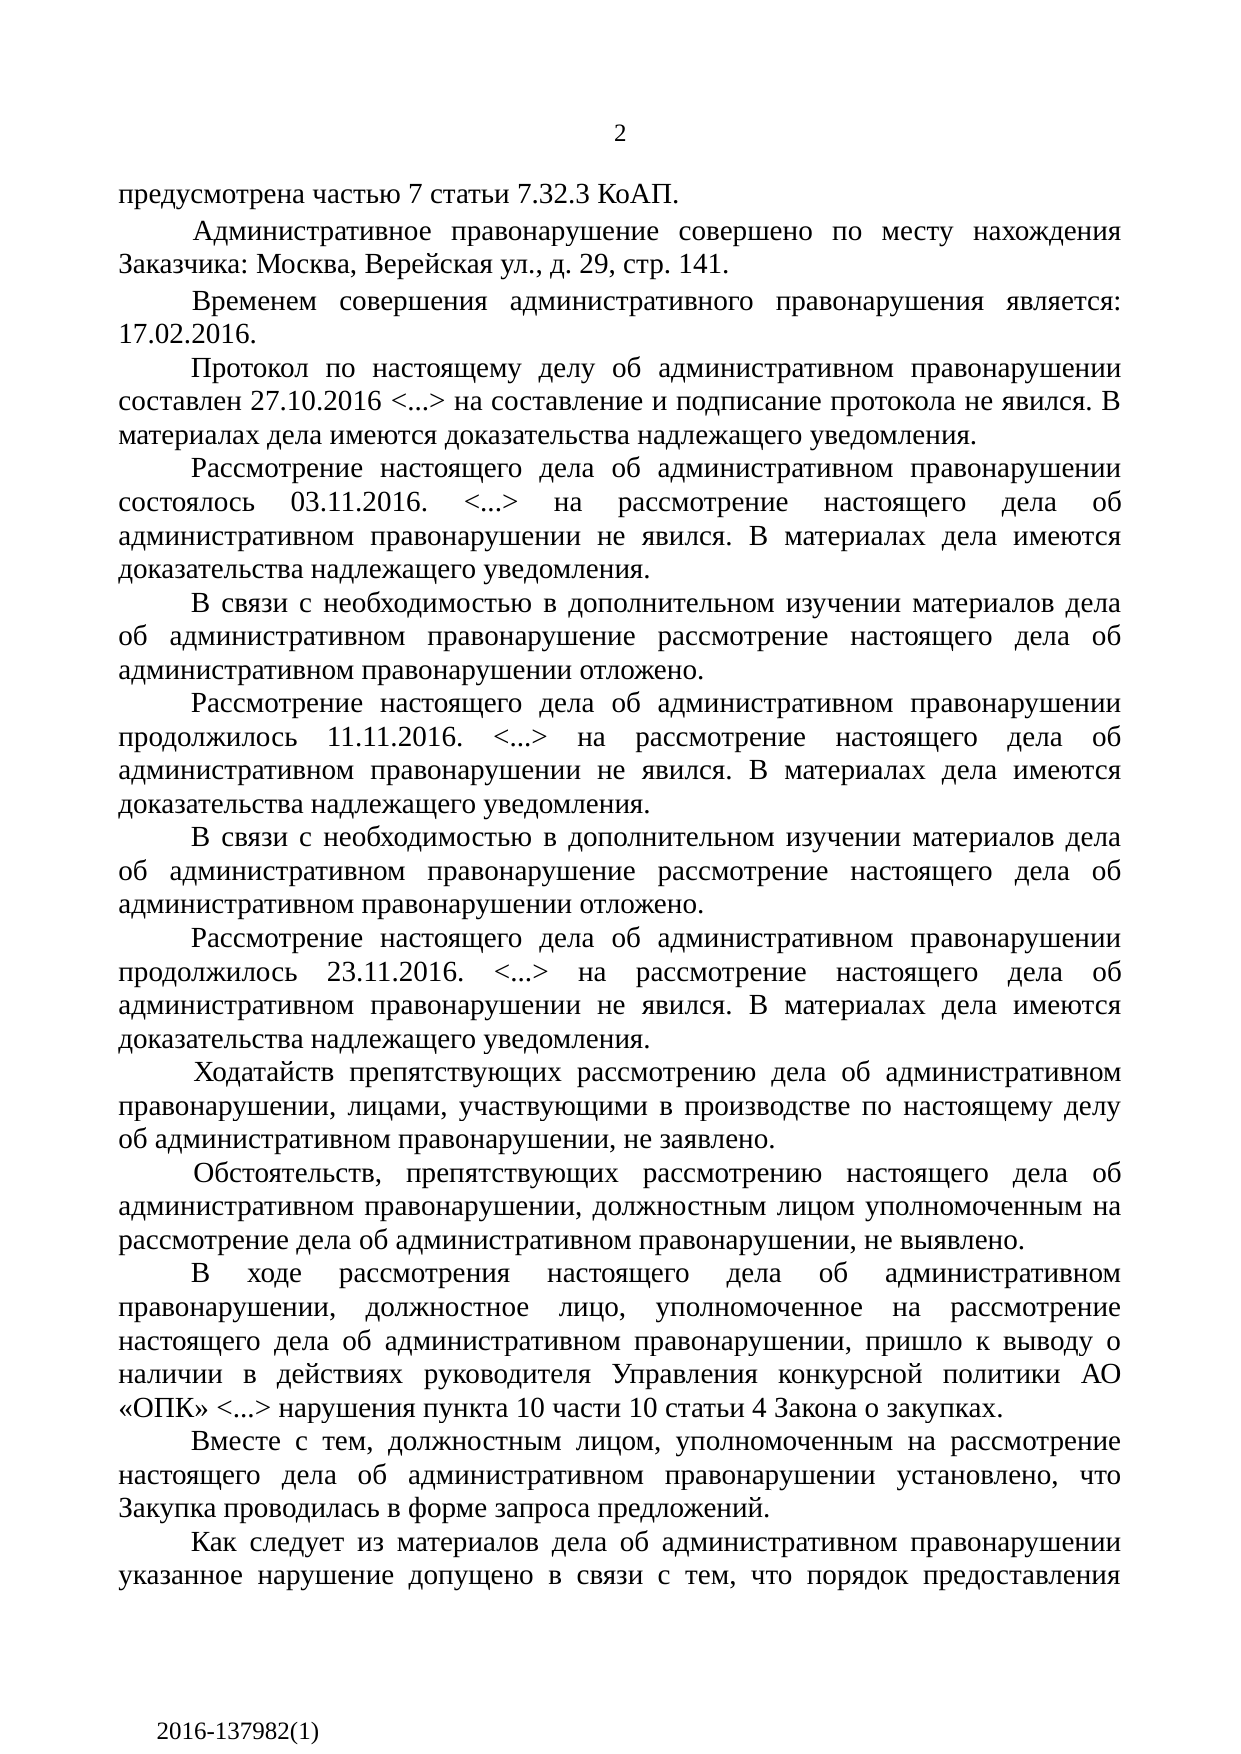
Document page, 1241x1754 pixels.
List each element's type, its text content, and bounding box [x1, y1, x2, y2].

text Обстоятельств, препятствующих рассмотрению настоящего дела об административном правонарушении, должностным лицом уполномоченным на рассмотрение дела об административном правонарушении, не выявлено. [118, 1155, 1122, 1256]
text Как следует из материалов дела об административном правонарушении указанное нарушение допущено в связи с тем, что порядок предоставления [118, 1524, 1122, 1591]
text Вместе с тем, должностным лицом, уполномоченным на рассмотрение настоящего дела об административном правонарушении установлено, что Закупка проводилась в форме запроса предложений. [118, 1423, 1122, 1524]
text В связи с необходимостью в дополнительном изучении материалов дела об административном правонарушение рассмотрение настоящего дела об административном правонарушении отложено. [118, 819, 1122, 920]
text Рассмотрение настоящего дела об административном правонарушении продолжилось 11.11.2016. <...> на рассмотрение настоящего дела об административном правонарушении не явился. В материалах дела имеются доказательства надлежащего уведомления. [118, 685, 1122, 819]
text Рассмотрение настоящего дела об административном правонарушении состоялось 03.11.2016. <...> на рассмотрение настоящего дела об административном правонарушении не явился. В материалах дела имеются доказательства надлежащего уведомления. [118, 451, 1122, 585]
text Временем совершения административного правонарушения является: 17.02.2016. [118, 283, 1122, 350]
text Рассмотрение настоящего дела об административном правонарушении продолжилось 23.11.2016. <...> на рассмотрение настоящего дела об административном правонарушении не явился. В материалах дела имеются доказательства надлежащего уведомления. [118, 920, 1122, 1054]
text предусмотрена частью 7 статьи 7.32.3 КоАП. [118, 176, 1122, 210]
text Протокол по настоящему делу об административном правонарушении составлен 27.10.2016 <...> на составление и подписание протокола не явился. В материалах дела имеются доказательства надлежащего уведомления. [118, 350, 1122, 451]
text Административное правонарушение совершено по месту нахождения Заказчика: Москва, Верейская ул., д. 29, стр. 141. [118, 213, 1122, 280]
text В ходе рассмотрения настоящего дела об административном правонарушении, должностное лицо, уполномоченное на рассмотрение настоящего дела об административном правонарушении, пришло к выводу о наличии в действиях руководителя Управления конкурсной политики АО «ОПК» <...> нарушения пункта 10 части 10 статьи 4 Закона о закупках. [118, 1256, 1122, 1423]
text Ходатайств препятствующих рассмотрению дела об административном правонарушении, лицами, участвующими в производстве по настоящему делу об административном правонарушении, не заявлено. [118, 1054, 1122, 1155]
text В связи с необходимостью в дополнительном изучении материалов дела об административном правонарушение рассмотрение настоящего дела об административном правонарушении отложено. [118, 585, 1122, 685]
